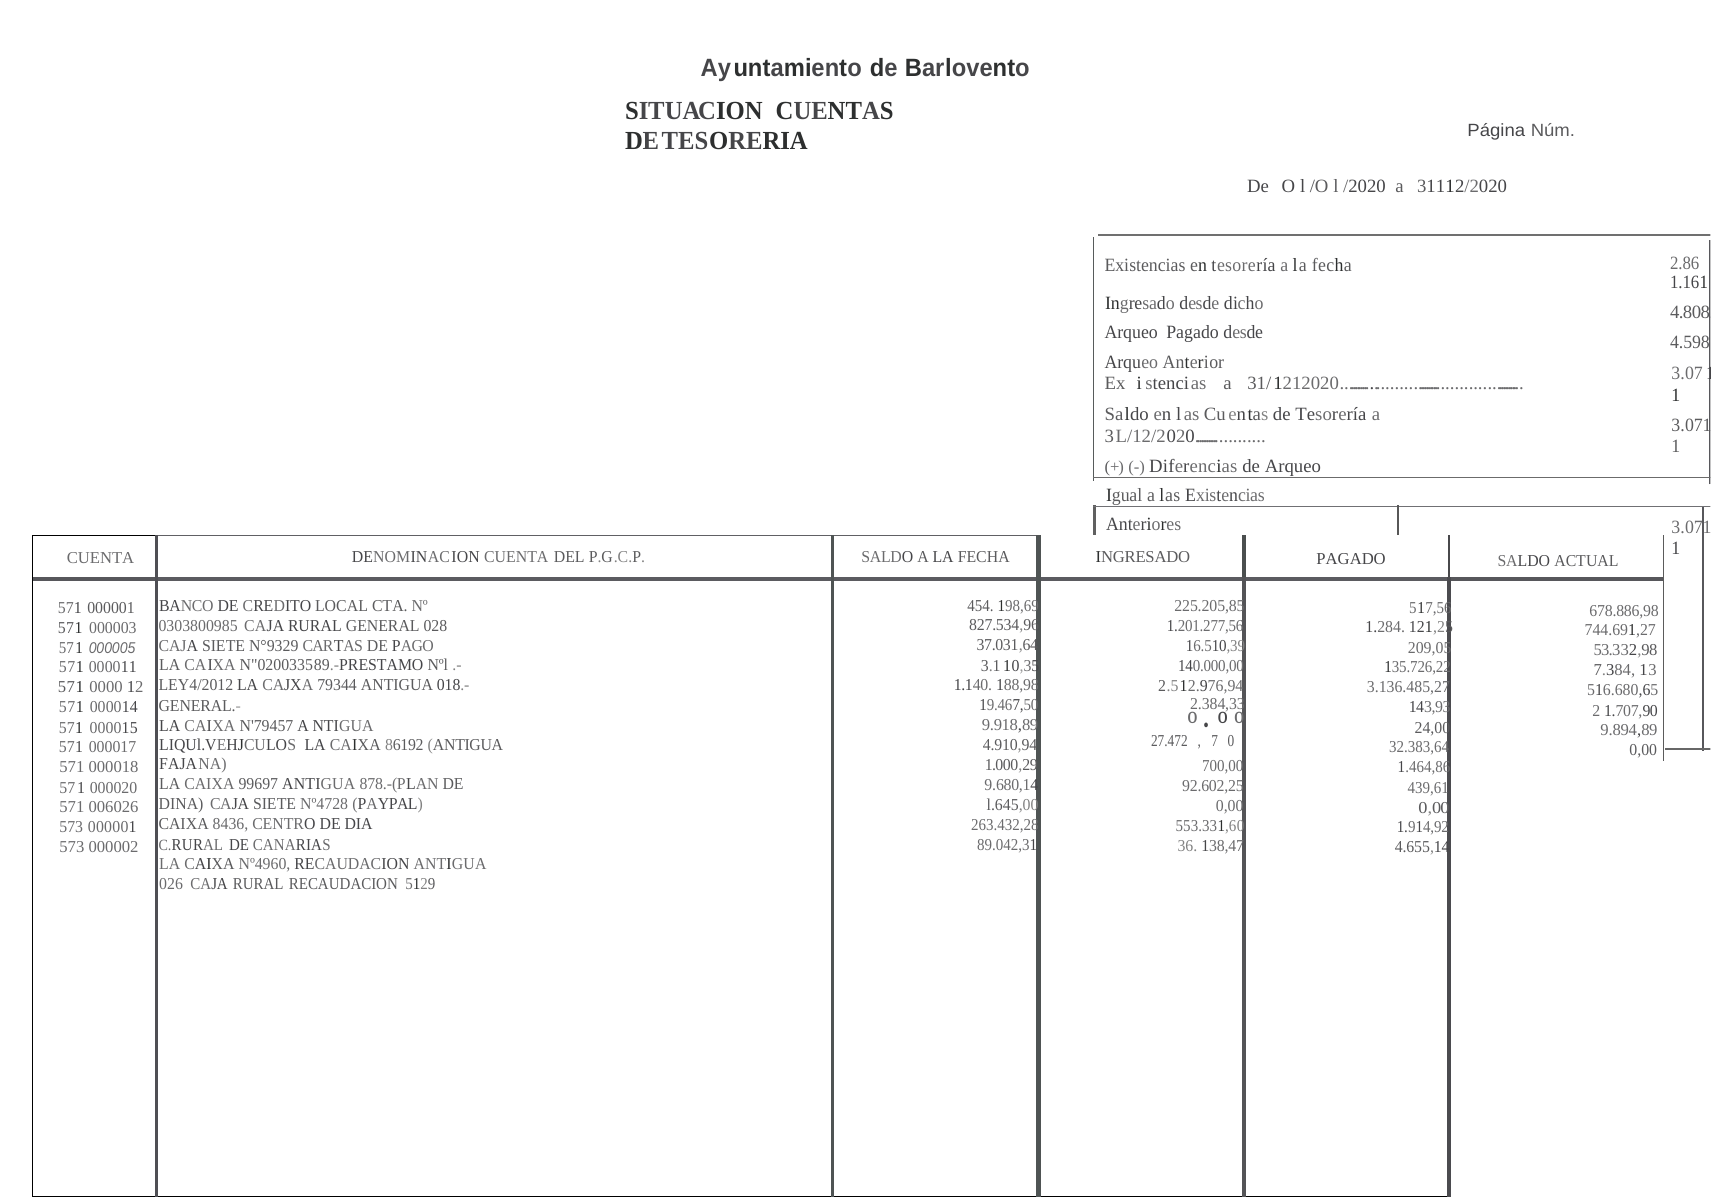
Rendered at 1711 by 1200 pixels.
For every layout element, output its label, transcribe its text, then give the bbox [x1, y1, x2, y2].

table_header PAGADO [1246, 535, 1448, 577]
text 235,43 [33, 535, 1665, 1200]
table_header INGRESADO [1041, 535, 1242, 577]
table_cell 454. 198,69 827.534,96 37.031,64 3.110,35 1.140. 188,98 19.467,50 9.918,89 4.910,94 1.000,29 9.680,14 l.645,00 263.432,28 89.042,31 [834, 581, 1036, 1196]
text SITUACION CUENTAS DETESORERIA [625, 95, 1074, 155]
text Ayuntamiento de Barlovento [700, 53, 1074, 82]
table_cell 571 000001 571 000003 571 000005 571 000011 571 0000 12 571 000014 571 000015 571 000017 571 000018 571 000020 571 006026 573 000001 573 000002 [33, 581, 155, 1196]
table_cell 225.205,85 1.201.277,56 16.510,39 140.000,00 2.512.976,94 2.384,33 27.472º,·7º0º 700,00 92.602,25 0,00 553.331,60 36. 138,47 [1041, 581, 1242, 1196]
table_header CUENTA [33, 536, 155, 577]
text De O l /O l /2020 a 31112/2020 [1078, 175, 1676, 197]
table_cell 517,56 1.284. 121,25 209,05 135.726,22 3.136.485,27 143,93 24,00 32.383,64 1.464,86 439,61 0,00 1.914,92 4.655,14 [1246, 581, 1447, 1196]
table_cell [1451, 761, 1664, 1196]
table_header DENOMINACION CUENTA DEL P.G.C.P. [158, 536, 831, 577]
table_cell 678.886,98 744.691,27 53.332,98 7.384, 13 516.680,65 2 1.707,90 9.894,89 0,00 [1451, 581, 1663, 761]
table_header SALDO ACTUAL [1450, 535, 1663, 577]
text Página Núm. [1467, 120, 1679, 140]
table_cell BANCO DE CREDITO LOCAL CTA. Nº 0303800985 CAJA RURAL GENERAL 028 CAJA SIETE N°9329 CARTAS DE PAGO LA CAIXA N"020033589.-PRESTAMO Nºl .-LEY4/2012 LA CAJXA 79344 ANTIGUA 018.-GENERAL.- LA CAIXA N'79457 A NTIGUA LIQUl.VEHJCULOS LA CAIXA 86192 (ANTIGUA FAJANA) LA CAIXA 99697 ANTIGUA 878.-(PLAN DE DINA) CAJA SIETE Nº4728 (PAYPAL) CAIXA 8436, CENTRO DE DIA C.RURAL DE CANARIAS LA CAIXA Nº4960, RECAUDACION ANTIGUA 026 CAJA RURAL RECAUDACION 5129 [158, 581, 831, 1196]
table_header SALDO A LA FECHA [834, 536, 1036, 577]
